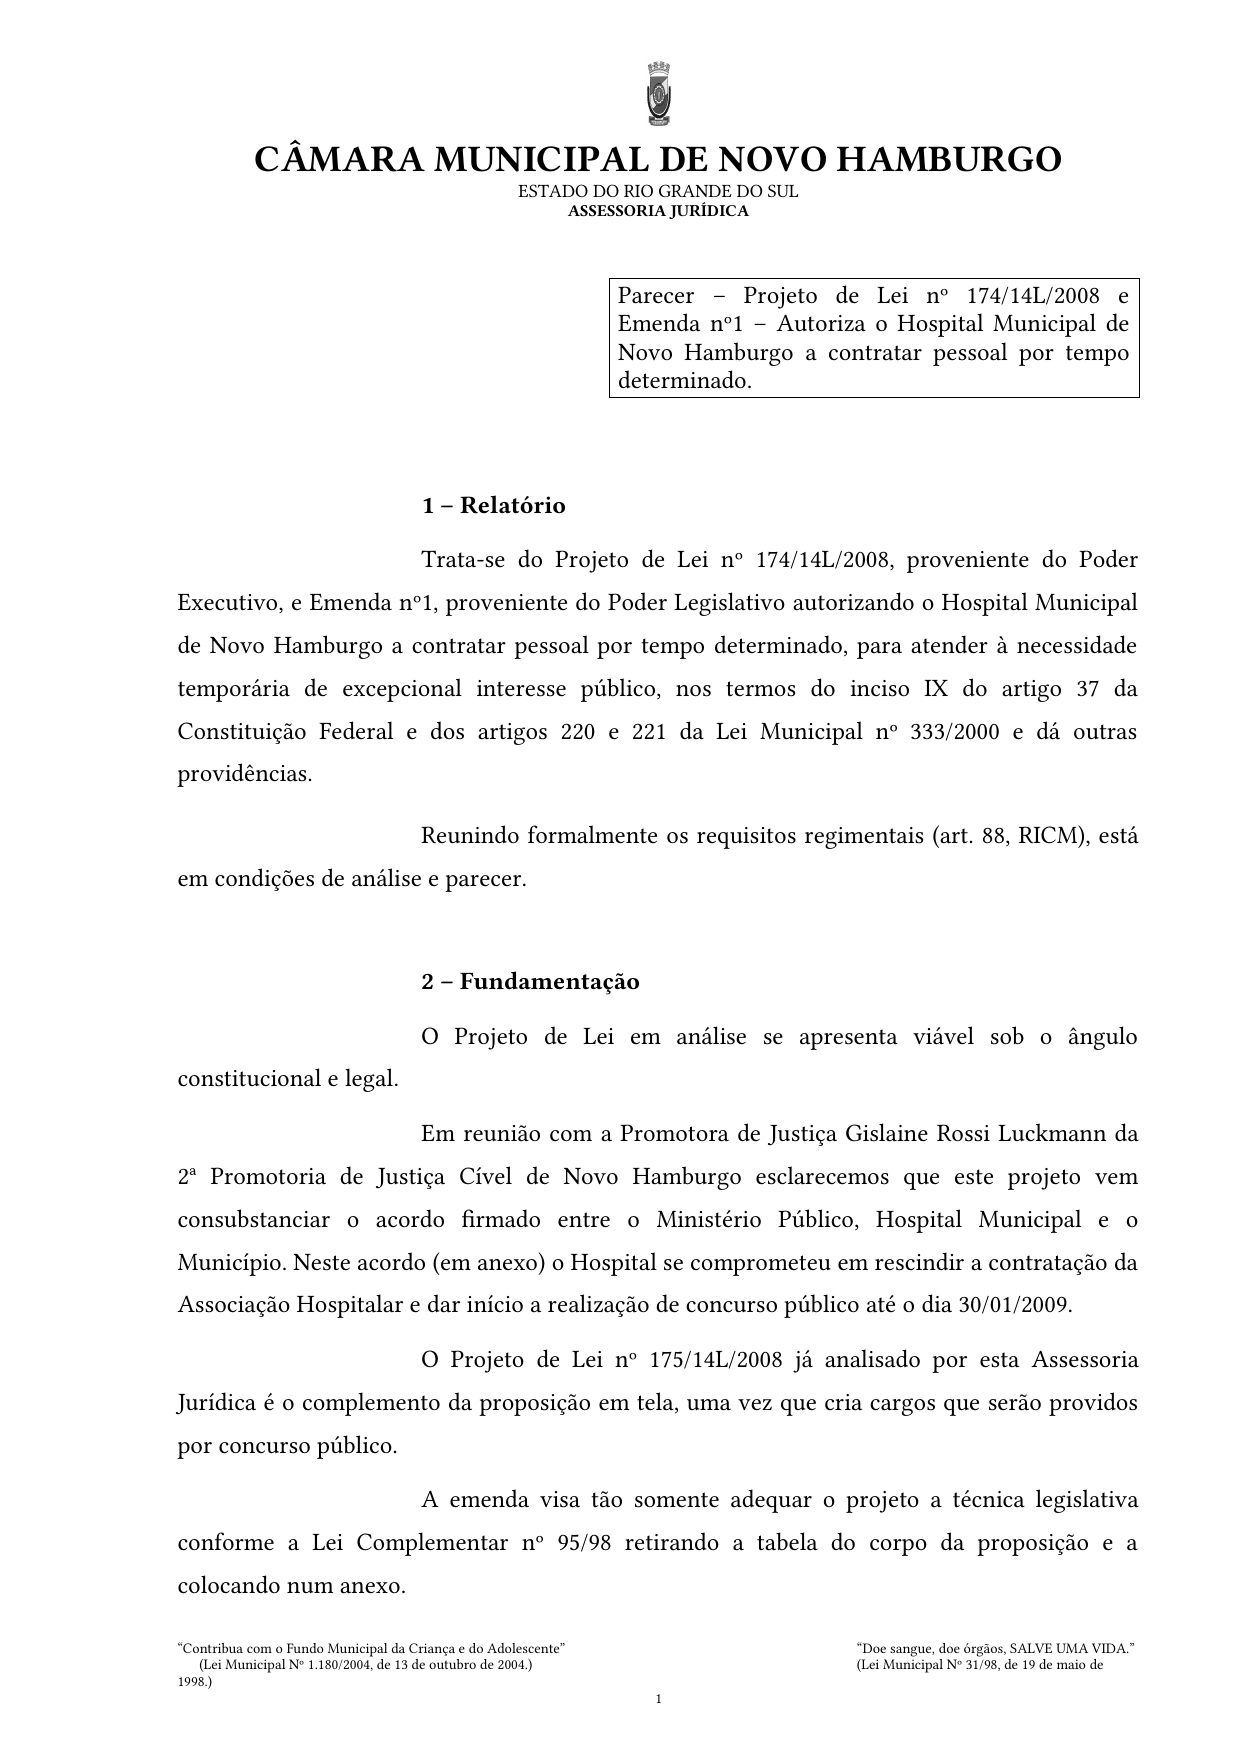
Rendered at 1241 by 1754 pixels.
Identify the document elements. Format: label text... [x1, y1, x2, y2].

text O Projeto de Lei nº 175/14L/2008 já analisado por esta Assessoria Jurídica é o complemento da proposição em tela, uma vez que cria cargos que serão providos por concurso público. [177, 1345, 1140, 1459]
text Reunindo formalmente os requisitos regimentais (art. 88, RICM), está em condições de análise e parecer. [177, 821, 1140, 892]
text Trata-se do Projeto de Lei nº 174/14L/2008, proveniente do Poder Executivo, e Emenda nº1, proveniente do Poder Legislativo autorizando o Hospital Municipal de Novo Hamburgo a contratar pessoal por tempo determinado, para atender à necessidade temporária de excepcional interesse público, nos termos do inciso IX do artigo 37 da Constituição Federal e dos artigos 220 e 221 da Lei Municipal nº 333/2000 e dá outras providências. [177, 545, 1140, 788]
text O Projeto de Lei em análise se apresenta viável sob o ângulo constitucional e legal. [177, 1022, 1140, 1093]
text 1 – Relatório [177, 491, 1140, 519]
text Em reunião com a Promotora de Justiça Gislaine Rossi Luckmann da 2ª Promotoria de Justiça Cível de Novo Hamburgo esclarecemos que este projeto vem consubstanciar o acordo firmado entre o Ministério Público, Hospital Municipal e o Município. Neste acordo (em anexo) o Hospital se comprometeu em rescindir a contratação da Associação Hospitalar e dar início a realização de concurso público até o dia 30/01/2009. [177, 1119, 1140, 1319]
text 2 – Fundamentação [177, 967, 1140, 996]
text A emenda visa tão somente adequar o projeto a técnica legislativa conforme a Lei Complementar nº 95/98 retirando a tabela do corpo da proposição e a colocando num anexo. [177, 1485, 1140, 1599]
text Parecer – Projeto de Lei nº 174/14L/2008 e Emenda nº1 – Autoriza o Hospital Municipal de Novo Hamburgo a contratar pessoal por tempo determinado. [610, 279, 1139, 397]
